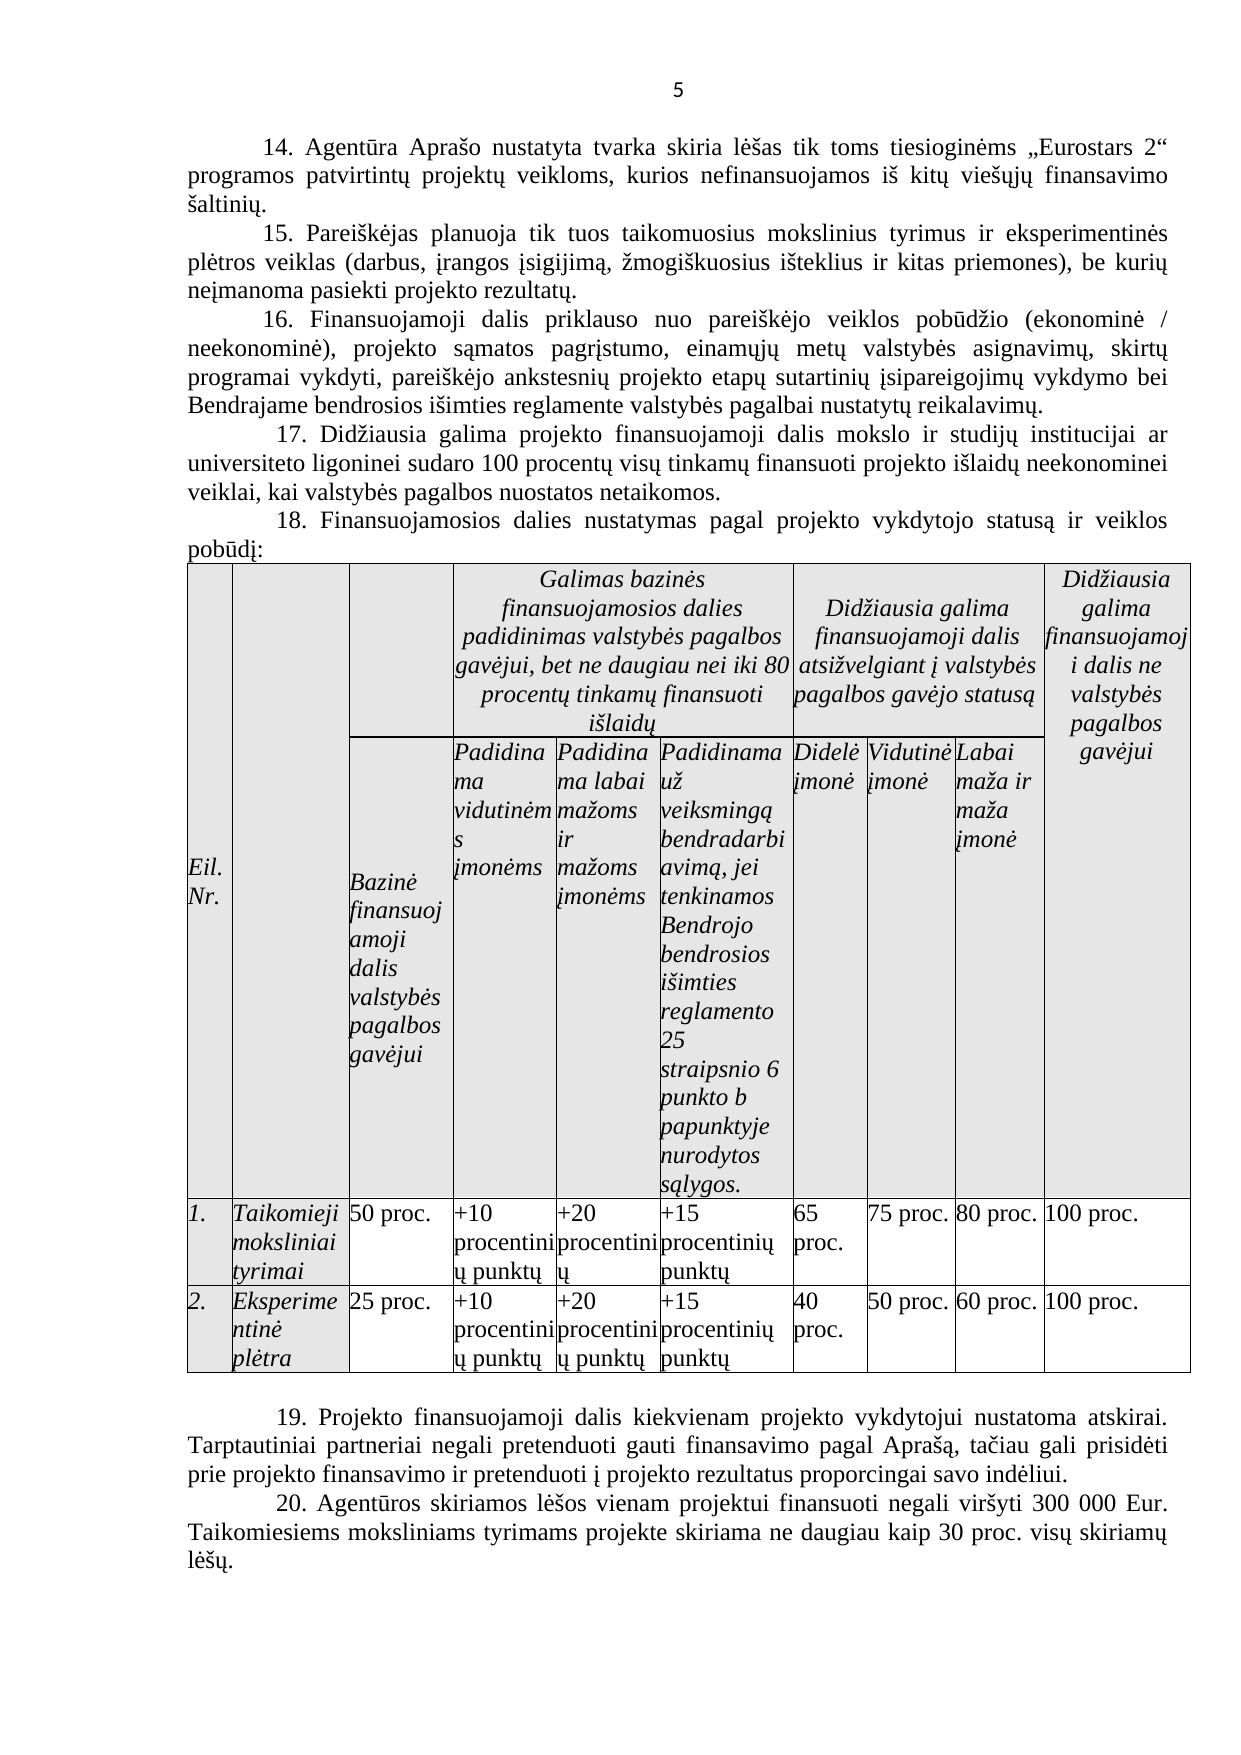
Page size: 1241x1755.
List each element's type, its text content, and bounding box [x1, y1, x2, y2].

table_cell +10 procentinių punktų [454, 1199, 556, 1285]
table_cell Padidinama labai mažoms ir mažoms įmonėms [557, 738, 660, 1197]
table_cell 100 proc. [1045, 1286, 1190, 1372]
table_cell +20 procentinių [557, 1199, 660, 1285]
table_cell 80 proc. [956, 1199, 1044, 1285]
table_cell Taikomieji moksliniai tyrimai [233, 1199, 349, 1285]
table_header Galimas bazinės finansuojamosios dalies padidinimas valstybės pagalbos gavėjui, bet ne daugiau nei iki 80 procentų tinkamų finansuoti išlaidų [454, 564, 793, 736]
table_cell 40 proc. [794, 1286, 867, 1372]
text 19. Projekto finansuojamoji dalis kiekvienam projekto vykdytojui nustatoma atskirai. Tarptautiniai partneriai negali pretenduoti gauti finansavimo pagal Aprašą, tačiau gali prisidėti prie projekto finansavimo ir pretenduoti į projekto rezultatus proporcingai savo indėliui. [187, 1402, 1169, 1488]
table_cell 65 proc. [794, 1199, 867, 1285]
table_header [233, 564, 349, 1197]
table_cell Padidinama vidutinėms įmonėms [454, 738, 556, 1197]
table_cell 75 proc. [868, 1199, 955, 1285]
table_header Eil. Nr. [188, 564, 232, 1197]
table_cell +10 procentinių punktų [454, 1286, 556, 1372]
table_cell 60 proc. [956, 1286, 1044, 1372]
table_cell 25 proc. [350, 1286, 453, 1372]
table_header Didžiausia galima finansuojamoji dalis atsižvelgiant į valstybės pagalbos gavėjo statusą [794, 564, 1044, 736]
text 14. Agentūra Aprašo nustatyta tvarka skiria lėšas tik toms tiesioginėms „Eurostars 2“ programos patvirtintų projektų veikloms, kurios nefinansuojamos iš kitų viešųjų finansavimo šaltinių. [187, 132, 1169, 218]
table_header Didžiausia galima finansuojamoji dalis ne valstybės pagalbos gavėjui [1045, 564, 1190, 1197]
table_cell Vidutinė įmonė [868, 738, 955, 1197]
text 15. Pareiškėjas planuoja tik tuos taikomuosius mokslinius tyrimus ir eksperimentinės plėtros veiklas (darbus, įrangos įsigijimą, žmogiškuosius išteklius ir kitas priemones), be kurių neįmanoma pasiekti projekto rezultatų. [187, 218, 1169, 304]
table_cell Eksperimentinė plėtra [233, 1286, 349, 1372]
text 18. Finansuojamosios dalies nustatymas pagal projekto vykdytojo statusą ir veiklos pobūdį: [187, 505, 1169, 563]
table_cell 50 proc. [350, 1199, 453, 1285]
text 16. Finansuojamoji dalis priklauso nuo pareiškėjo veiklos pobūdžio (ekonominė / neekonominė), projekto sąmatos pagrįstumo, einamųjų metų valstybės asignavimų, skirtų programai vykdyti, pareiškėjo ankstesnių projekto etapų sutartinių įsipareigojimų vykdymo bei Bendrajame bendrosios išimties reglamente valstybės pagalbai nustatytų reikalavimų. [187, 304, 1169, 419]
table_cell +20 procentinių punktų [557, 1286, 660, 1372]
table_cell 50 proc. [868, 1286, 955, 1372]
table_cell +15 procentinių punktų [661, 1286, 793, 1372]
table_cell 100 proc. [1045, 1199, 1190, 1285]
table_cell Padidinama už veiksmingą bendradarbiavimą, jei tenkinamos Bendrojo bendrosios išimties reglamento 25 straipsnio 6 punkto b papunktyje nurodytos sąlygos. [661, 738, 793, 1197]
text 20. Agentūros skiriamos lėšos vienam projektui finansuoti negali viršyti 300 000 Eur. Taikomiesiems moksliniams tyrimams projekte skiriama ne daugiau kaip 30 proc. visų skiriamų lėšų. [187, 1488, 1169, 1574]
table_cell +15 procentinių punktų [661, 1199, 793, 1285]
table_cell 1. [188, 1199, 232, 1285]
table_cell Didelė įmonė [794, 738, 867, 1197]
text 17. Didžiausia galima projekto finansuojamoji dalis mokslo ir studijų institucijai ar universiteto ligoninei sudaro 100 procentų visų tinkamų finansuoti projekto išlaidų neekonominei veiklai, kai valstybės pagalbos nuostatos netaikomos. [187, 419, 1169, 505]
table_cell Bazinė finansuojamoji dalis valstybės pagalbos gavėjui [350, 738, 453, 1197]
table_cell Labai maža ir maža įmonė [956, 738, 1044, 1197]
table_header [350, 564, 453, 736]
table_cell 2. [188, 1286, 232, 1372]
